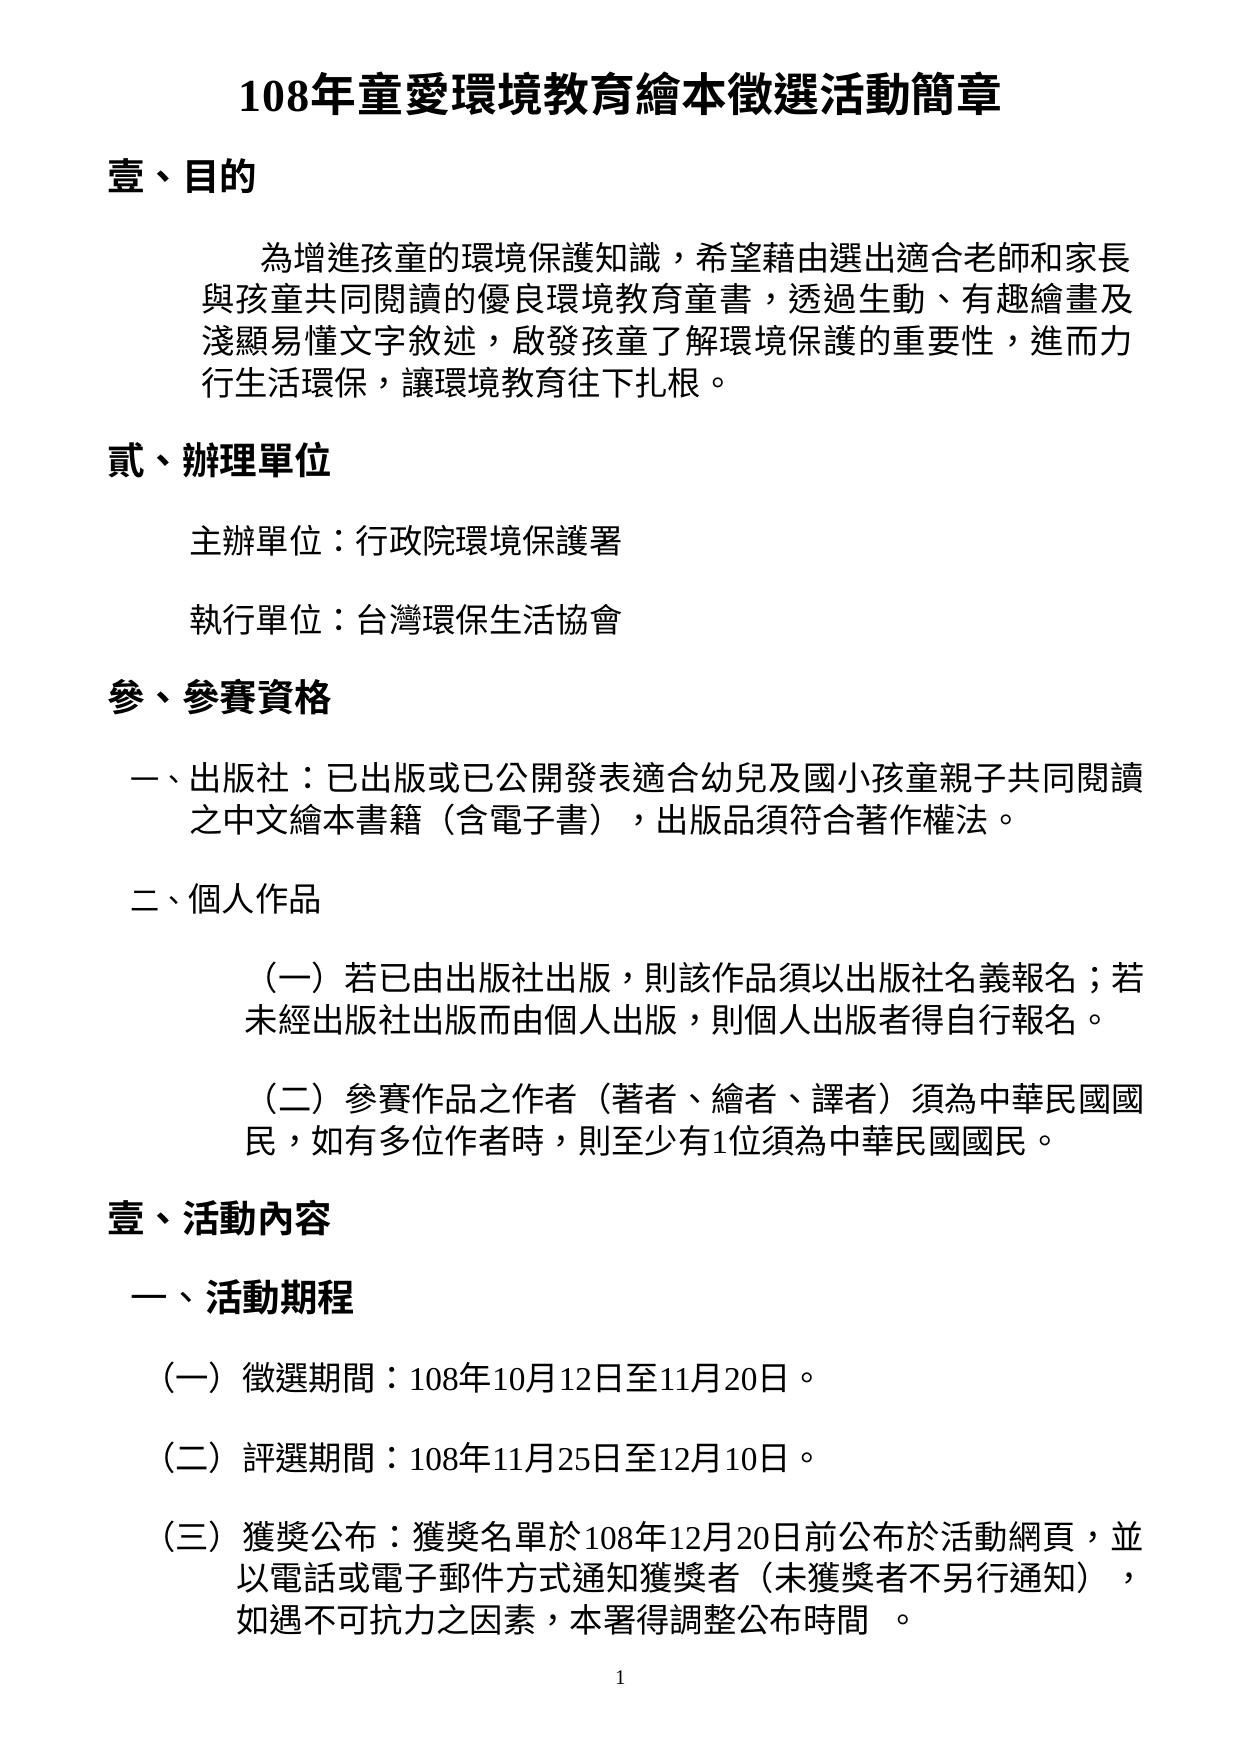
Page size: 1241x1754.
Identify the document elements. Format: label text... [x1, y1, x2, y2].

list 活動內容 [107, 1199, 1146, 1241]
list 徵選期間：108年10月12日至11月20日。 [142, 1357, 1146, 1399]
list 參賽作品之作者（著者、繪者、譯者）須為中華民國國民，如有多位作者時，則至少有1位須為中華民國國民。 [244, 1078, 1146, 1162]
list 評選期間：108年11月25日至12月10日。 [142, 1437, 1146, 1478]
text 為增進孩童的環境保護知識，希望藉由選出適合老師和家長與孩童共同閱讀的優良環境教育童書，透過生動、有趣繪畫及淺顯易懂文字敘述，啟發孩童了解環境保護的重要性，進而力行生活環保，讓環境教育往下扎根。 [201, 237, 1133, 403]
list 活動期程 [130, 1278, 1146, 1320]
list 參賽資格 [107, 678, 1146, 720]
list 獲奬公布：獲奬名單於108年12月20日前公布於活動網頁，並以電話或電子郵件方式通知獲獎者（未獲獎者不另行通知），如遇不可抗力之因素，本署得調整公布時間 。 [142, 1516, 1146, 1641]
text 主辦單位：行政院環境保護署 [189, 520, 1146, 562]
list 出版社：已出版或已公開發表適合幼兒及國小孩童親子共同閱讀之中文繪本書籍（含電子書），出版品須符合著作權法。 [130, 757, 1146, 841]
list 個人作品 [130, 878, 1146, 920]
text 執行單位：台灣環保生活協會 [189, 599, 1146, 641]
list 若已由出版社出版，則該作品須以出版社名義報名；若未經出版社出版而由個人出版，則個人出版者得自行報名。 [244, 957, 1146, 1041]
list 目的 [107, 157, 1146, 199]
list 辦理單位 [107, 441, 1146, 482]
text 108年童愛環境教育繪本徵選活動簡章 [94, 75, 1146, 121]
